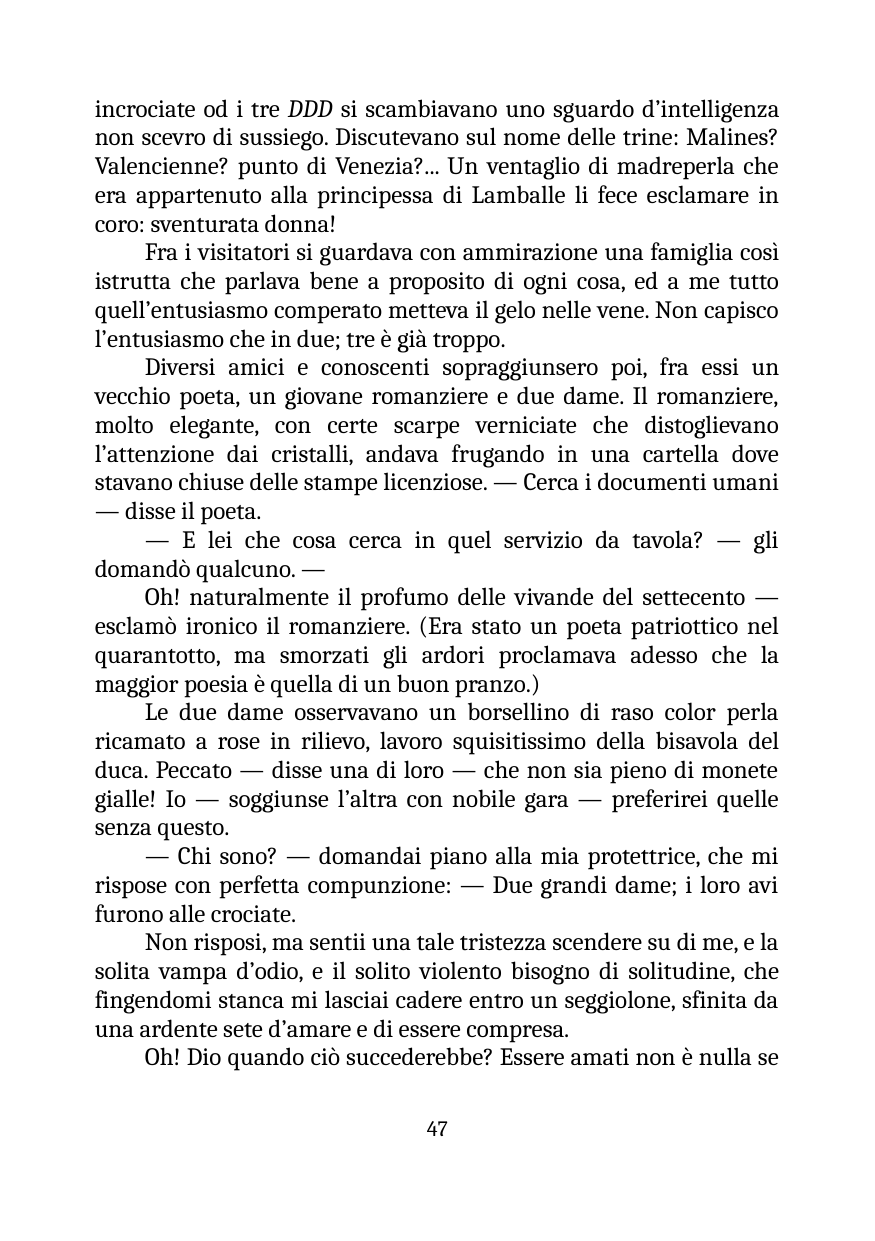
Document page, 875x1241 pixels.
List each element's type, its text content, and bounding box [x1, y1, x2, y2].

text Fra i visitatori si guardava con ammirazione una famiglia così istrutta che parlava bene a proposito di ogni cosa, ed a me tutto quell’entusiasmo comperato metteva il gelo nelle vene. Non capisco l’entusiasmo che in due; tre è già troppo. [94, 238, 779, 353]
text Non risposi, ma sentii una tale tristezza scendere su di me, e la solita vampa d’odio, e il solito violento bisogno di solitudine, che fingendomi stanca mi lasciai cadere entro un seggiolone, sfinita da una ardente sete d’amare e di essere compresa. [94, 928, 779, 1043]
text — E lei che cosa cerca in quel servizio da tavola? — gli domandò qualcuno. — [94, 526, 779, 583]
text — Chi sono? — domandai piano alla mia protettrice, che mi rispose con perfetta compunzione: — Due grandi dame; i loro avi furono alle crociate. [94, 842, 779, 928]
text Diversi amici e conoscenti sopraggiunsero poi, fra essi un vecchio poeta, un giovane romanziere e due dame. Il romanziere, molto elegante, con certe scarpe verniciate che distoglievano l’attenzione dai cristalli, andava frugando in una cartella dove stavano chiuse delle stampe licenziose. — Cerca i documenti umani — disse il poeta. [94, 353, 779, 526]
text Oh! Dio quando ciò succederebbe? Essere amati non è nulla se [94, 1043, 779, 1072]
text Oh! naturalmente il profumo delle vivande del settecento — esclamò ironico il romanziere. (Era stato un poeta patriottico nel quarantotto, ma smorzati gli ardori proclamava adesso che la maggior poesia è quella di un buon pranzo.) [94, 583, 779, 698]
text incrociate od i tre DDD si scambiavano uno sguardo d’intelligenza non scevro di sussiego. Discutevano sul nome delle trine: Malines? Valencienne? punto di Venezia?... Un ventaglio di madreperla che era appartenuto alla principessa di Lamballe li fece esclamare in coro: sventurata donna! [94, 94, 779, 238]
text Le due dame osservavano un borsellino di raso color perla ricamato a rose in rilievo, lavoro squisitissimo della bisavola del duca. Peccato — disse una di loro — che non sia pieno di monete gialle! Io — soggiunse l’altra con nobile gara — preferirei quelle senza questo. [94, 698, 779, 842]
